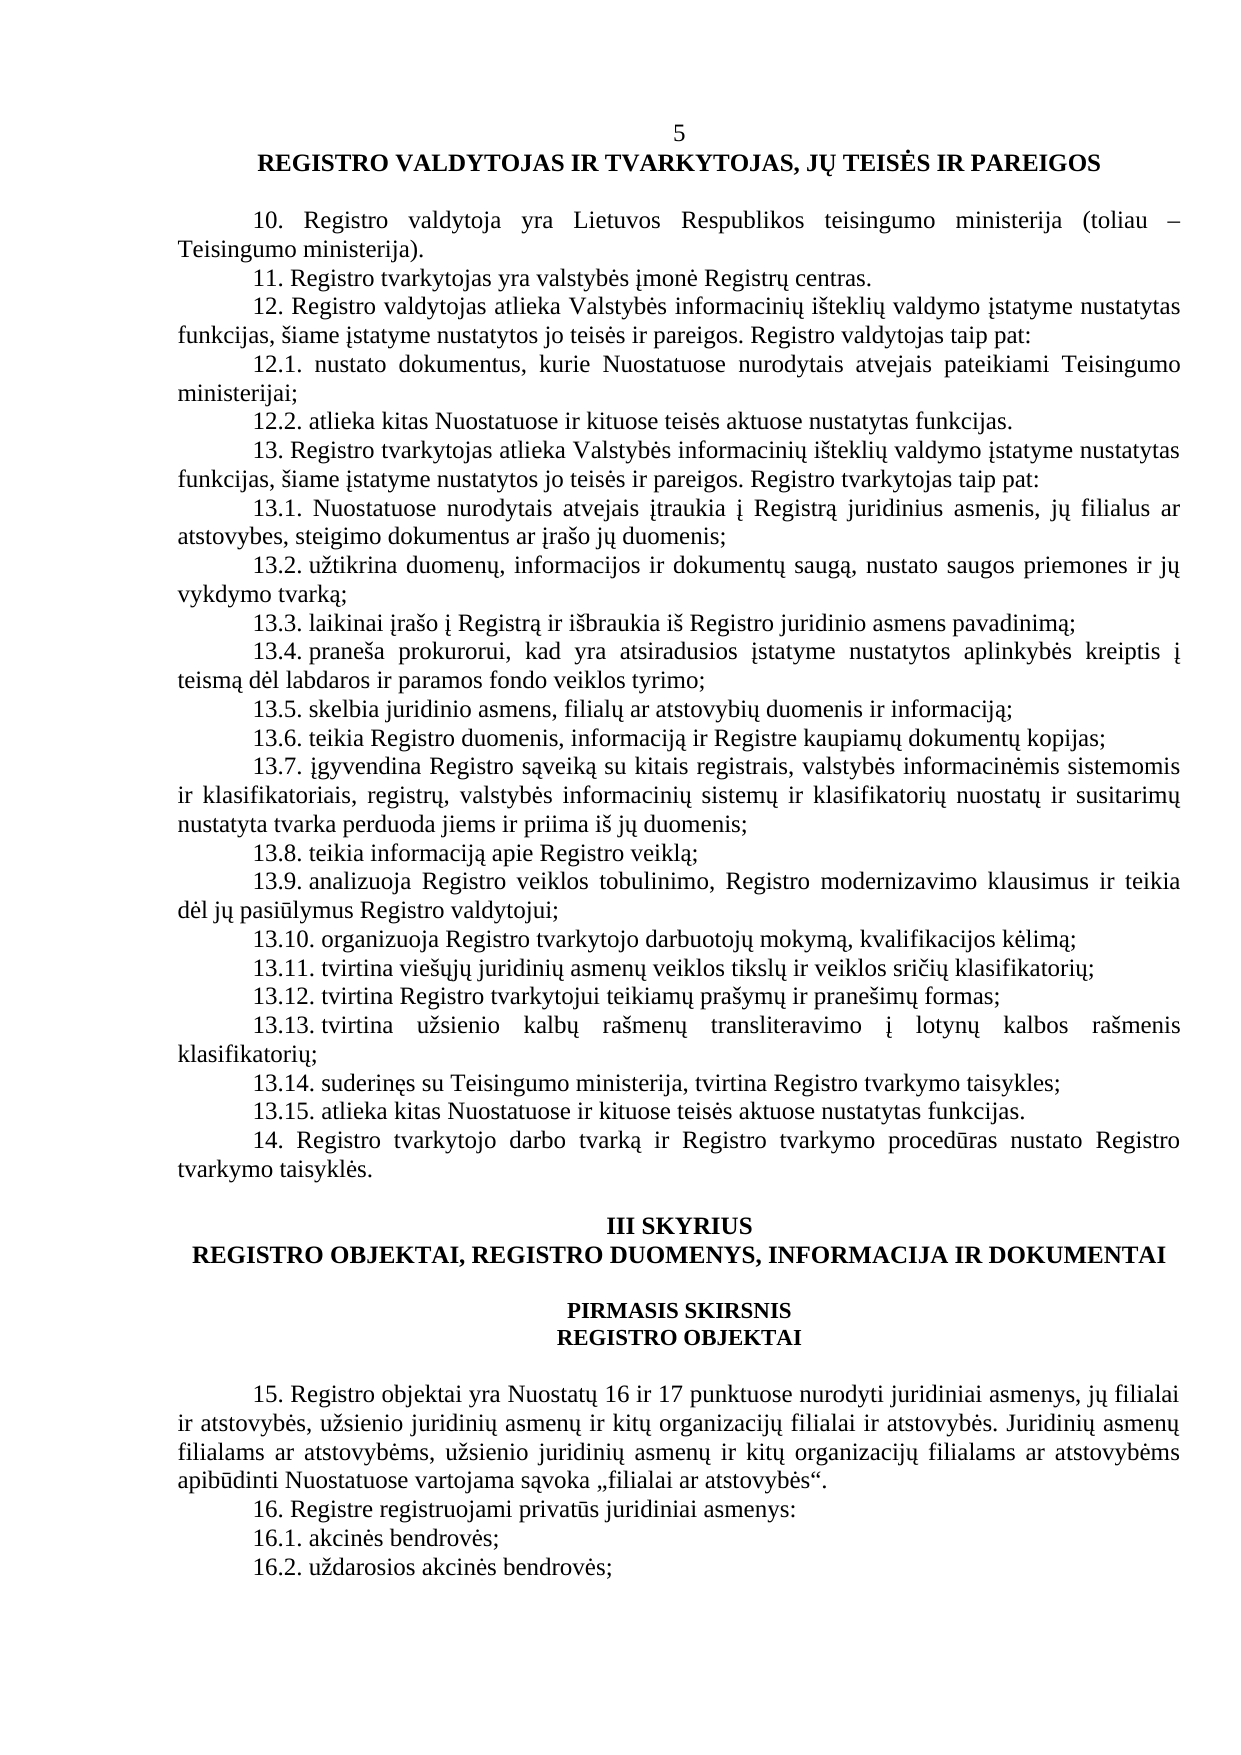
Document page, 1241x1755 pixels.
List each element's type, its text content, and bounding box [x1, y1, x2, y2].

text 13.12. tvirtina Registro tvarkytojui teikiamų prašymų ir pranešimų formas; [177, 981, 1181, 1010]
text 16.1. akcinės bendrovės; [177, 1523, 1181, 1552]
text 13.1. Nuostatuose nurodytais atvejais įtraukia į Registrą juridinius asmenis, jų filialus ar atstovybes, steigimo dokumentus ar įrašo jų duomenis; [177, 493, 1181, 550]
text 10. Registro valdytoja yra Lietuvos Respublikos teisingumo ministerija (toliau – Teisingumo ministerija). [177, 205, 1181, 263]
text 13.15. atlieka kitas Nuostatuose ir kituose teisės aktuose nustatytas funkcijas. [177, 1096, 1181, 1125]
text 12. Registro valdytojas atlieka Valstybės informacinių išteklių valdymo įstatyme nustatytas funkcijas, šiame įstatyme nustatytos jo teisės ir pareigos. Registro valdytojas taip pat: [177, 291, 1181, 349]
text 14. Registro tvarkytojo darbo tvarką ir Registro tvarkymo procedūras nustato Registro tvarkymo taisyklės. [177, 1125, 1181, 1183]
text 13. Registro tvarkytojas atlieka Valstybės informacinių išteklių valdymo įstatyme nustatytas funkcijas, šiame įstatyme nustatytos jo teisės ir pareigos. Registro tvarkytojas taip pat: [177, 435, 1181, 493]
text 13.4. praneša prokurorui, kad yra atsiradusios įstatyme nustatytos aplinkybės kreiptis į teismą dėl labdaros ir paramos fondo veiklos tyrimo; [177, 636, 1181, 694]
text 13.14. suderinęs su Teisingumo ministerija, tvirtina Registro tvarkymo taisykles; [177, 1068, 1181, 1096]
text REGISTRO OBJEKTAI, REGISTRO DUOMENYS, INFORMACIJA IR DOKUMENTAI [177, 1240, 1181, 1269]
text 12.2. atlieka kitas Nuostatuose ir kituose teisės aktuose nustatytas funkcijas. [177, 406, 1181, 435]
text 16. Registre registruojami privatūs juridiniai asmenys: [177, 1494, 1181, 1523]
text 13.7. įgyvendina Registro sąveiką su kitais registrais, valstybės informacinėmis sistemomis ir klasifikatoriais, registrų, valstybės informacinių sistemų ir klasifikatorių nuostatų ir susitarimų nustatyta tvarka perduoda jiems ir priima iš jų duomenis; [177, 751, 1181, 838]
text 13.13. tvirtina užsienio kalbų rašmenų transliteravimo į lotynų kalbos rašmenis klasifikatorių; [177, 1010, 1181, 1068]
text 12.1. nustato dokumentus, kurie Nuostatuose nurodytais atvejais pateikiami Teisingumo ministerijai; [177, 349, 1181, 406]
text REGISTRO OBJEKTAI [177, 1324, 1181, 1350]
text 13.2. užtikrina duomenų, informacijos ir dokumentų saugą, nustato saugos priemones ir jų vykdymo tvarką; [177, 550, 1181, 608]
text 13.10. organizuoja Registro tvarkytojo darbuotojų mokymą, kvalifikacijos kėlimą; [177, 924, 1181, 953]
text 13.6. teikia Registro duomenis, informaciją ir Registre kaupiamų dokumentų kopijas; [177, 723, 1181, 751]
text 13.3. laikinai įrašo į Registrą ir išbraukia iš Registro juridinio asmens pavadinimą; [177, 608, 1181, 636]
text PIRMASIS SKIRSNIS [177, 1298, 1181, 1324]
text REGISTRO VALDYTOJAS IR TVARKYTOJAS, JŲ TEISĖS IR PAREIGOS [177, 148, 1181, 176]
text 13.8. teikia informaciją apie Registro veiklą; [177, 838, 1181, 866]
text 13.9. analizuoja Registro veiklos tobulinimo, Registro modernizavimo klausimus ir teikia dėl jų pasiūlymus Registro valdytojui; [177, 866, 1181, 924]
text 16.2. uždarosios akcinės bendrovės; [177, 1552, 1181, 1580]
text 13.11. tvirtina viešųjų juridinių asmenų veiklos tikslų ir veiklos sričių klasifikatorių; [177, 953, 1181, 981]
text 13.5. skelbia juridinio asmens, filialų ar atstovybių duomenis ir informaciją; [177, 694, 1181, 723]
text 11. Registro tvarkytojas yra valstybės įmonė Registrų centras. [177, 263, 1181, 291]
text III SKYRIUS [177, 1211, 1181, 1240]
text 15. Registro objektai yra Nuostatų 16 ir 17 punktuose nurodyti juridiniai asmenys, jų filialai ir atstovybės, užsienio juridinių asmenų ir kitų organizacijų filialai ir atstovybės. Juridinių asmenų filialams ar atstovybėms, užsienio juridinių asmenų ir kitų organizacijų filialams ar atstovybėms apibūdinti Nuostatuose vartojama sąvoka „filialai ar atstovybės“. [177, 1379, 1181, 1494]
